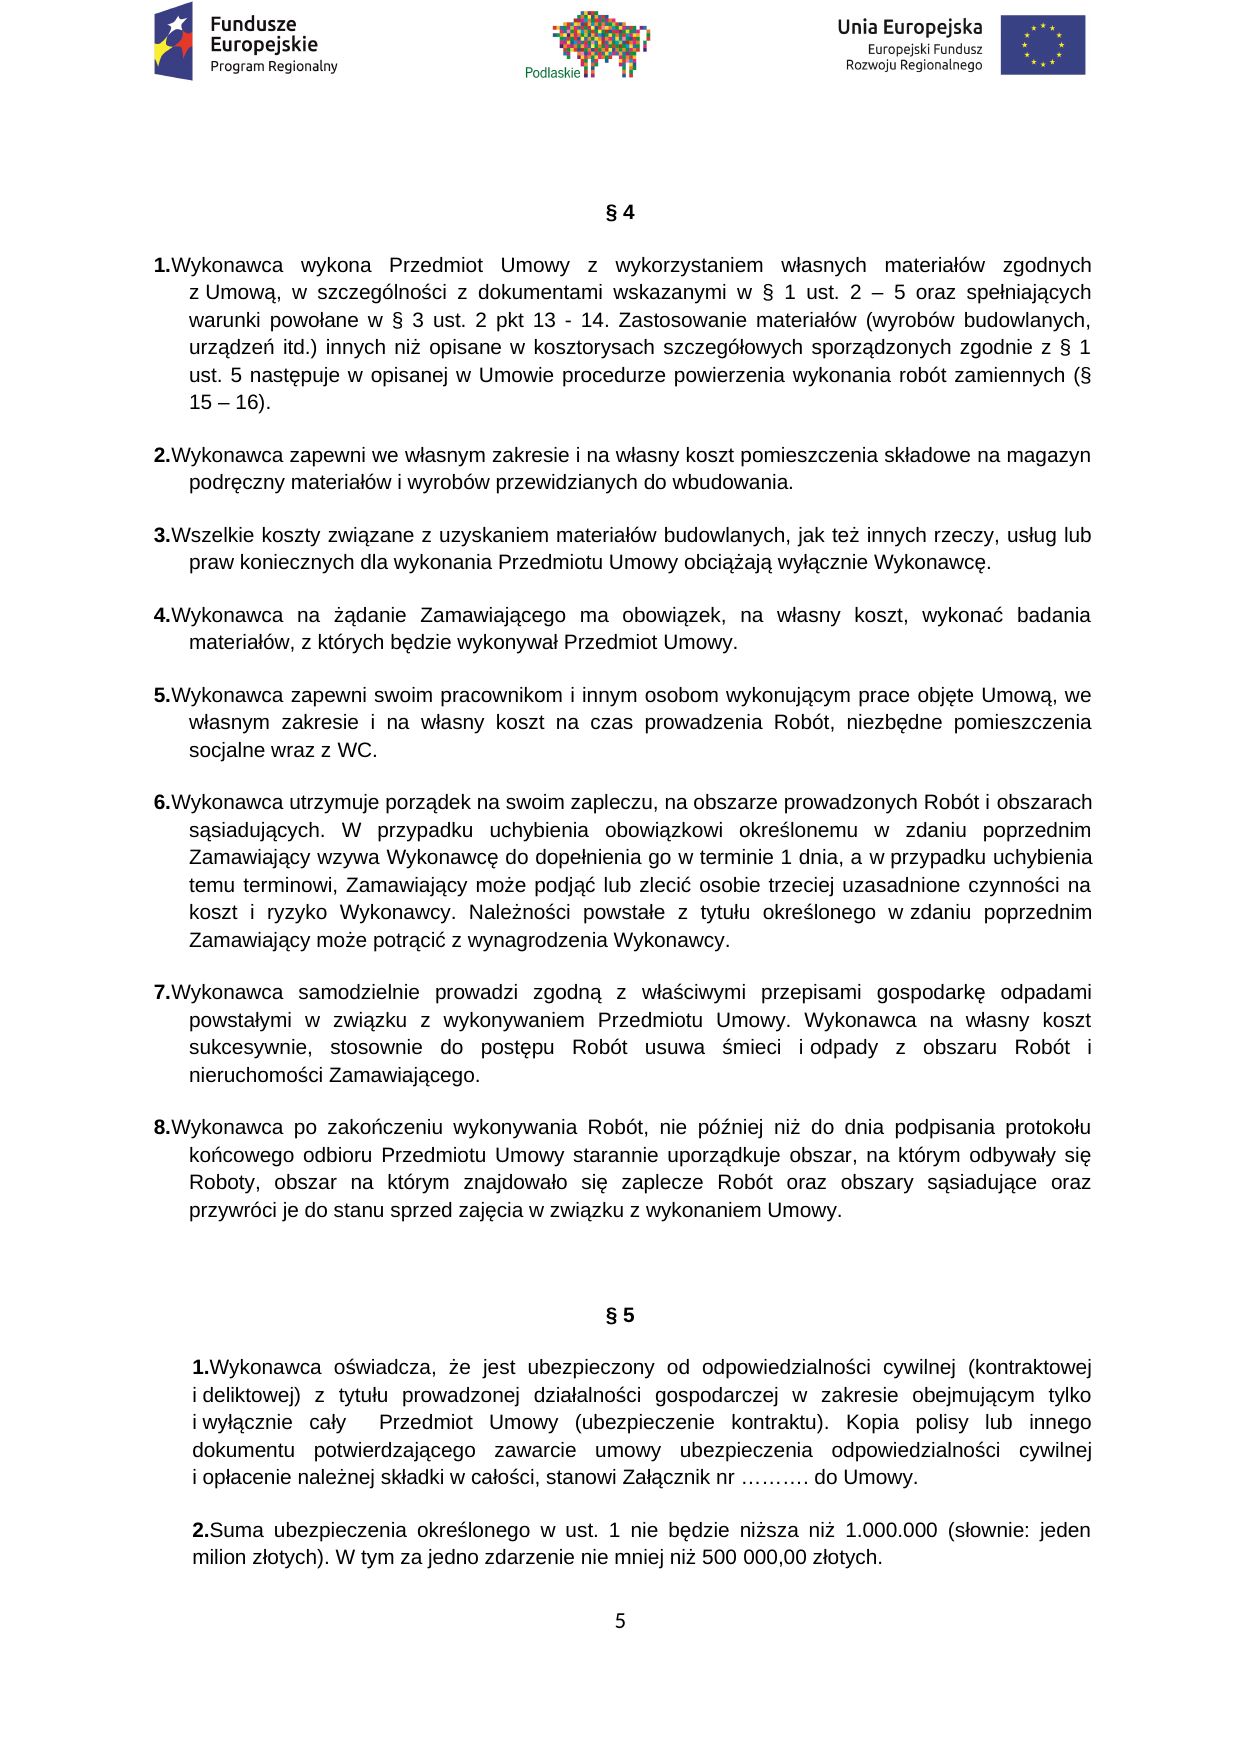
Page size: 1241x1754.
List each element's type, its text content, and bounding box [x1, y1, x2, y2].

text § 4 [148, 200, 1093, 224]
list Wykonawca zapewni swoim pracownikom i innym osobom wykonującym prace objęte Umową, we własnym zakresie i na własny koszt na czas prowadzenia Robót, niezbędne pomieszczenia socjalne wraz z WC. [153, 683, 1093, 762]
list Suma ubezpieczenia określonego w ust. 1 nie będzie niższa niż 1.000.000 (słownie: jeden milion złotych). W tym za jedno zdarzenie nie mniej niż 500 000,00 złotych. [192, 1518, 1093, 1569]
list Wykonawca utrzymuje porządek na swoim zapleczu, na obszarze prowadzonych Robót i obszarach sąsiadujących. W przypadku uchybienia obowiązkowi określonemu w zdaniu poprzednim Zamawiający wzywa Wykonawcę do dopełnienia go w terminie 1 dnia, a w przypadku uchybienia temu terminowi, Zamawiający może podjąć lub zlecić osobie trzeciej uzasadnione czynności na koszt i ryzyko Wykonawcy. Należności powstałe z tytułu określonego w zdaniu poprzednim Zamawiający może potrącić z wynagrodzenia Wykonawcy. [153, 790, 1093, 952]
list Wykonawca samodzielnie prowadzi zgodną z właściwymi przepisami gospodarkę odpadami powstałymi w związku z wykonywaniem Przedmiotu Umowy. Wykonawca na własny koszt sukcesywnie, stosownie do postępu Robót usuwa śmieci i odpady z obszaru Robót i nieruchomości Zamawiającego. [153, 980, 1093, 1087]
list Wykonawca po zakończeniu wykonywania Robót, nie później niż do dnia podpisania protokołu końcowego odbioru Przedmiotu Umowy starannie uporządkuje obszar, na którym odbywały się Roboty, obszar na którym znajdowało się zaplecze Robót oraz obszary sąsiadujące oraz przywróci je do stanu sprzed zajęcia w związku z wykonaniem Umowy. [153, 1115, 1093, 1222]
text § 5 [148, 1303, 1093, 1327]
list Wszelkie koszty związane z uzyskaniem materiałów budowlanych, jak też innych rzeczy, usług lub praw koniecznych dla wykonania Przedmiotu Umowy obciążają wyłącznie Wykonawcę. [153, 523, 1093, 574]
list Wykonawca zapewni we własnym zakresie i na własny koszt pomieszczenia składowe na magazyn podręczny materiałów i wyrobów przewidzianych do wbudowania. [153, 443, 1093, 494]
list Wykonawca wykona Przedmiot Umowy z wykorzystaniem własnych materiałów zgodnych z Umową, w szczególności z dokumentami wskazanymi w § 1 ust. 2 – 5 oraz spełniających warunki powołane w § 3 ust. 2 pkt 13 - 14. Zastosowanie materiałów (wyrobów budowlanych, urządzeń itd.) innych niż opisane w kosztorysach szczegółowych sporządzonych zgodnie z § 1 ust. 5 następuje w opisanej w Umowie procedurze powierzenia wykonania robót zamiennych (§ 15 – 16). [153, 253, 1093, 414]
list Wykonawca na żądanie Zamawiającego ma obowiązek, na własny koszt, wykonać badania materiałów, z których będzie wykonywał Przedmiot Umowy. [153, 603, 1093, 654]
list Wykonawca oświadcza, że jest ubezpieczony od odpowiedzialności cywilnej (kontraktowej i deliktowej) z tytułu prowadzonej działalności gospodarczej w zakresie obejmującym tylko i wyłącznie cały Przedmiot Umowy (ubezpieczenie kontraktu). Kopia polisy lub innego dokumentu potwierdzającego zawarcie umowy ubezpieczenia odpowiedzialności cywilnej i opłacenie należnej składki w całości, stanowi Załącznik nr ………. do Umowy. [192, 1355, 1093, 1489]
